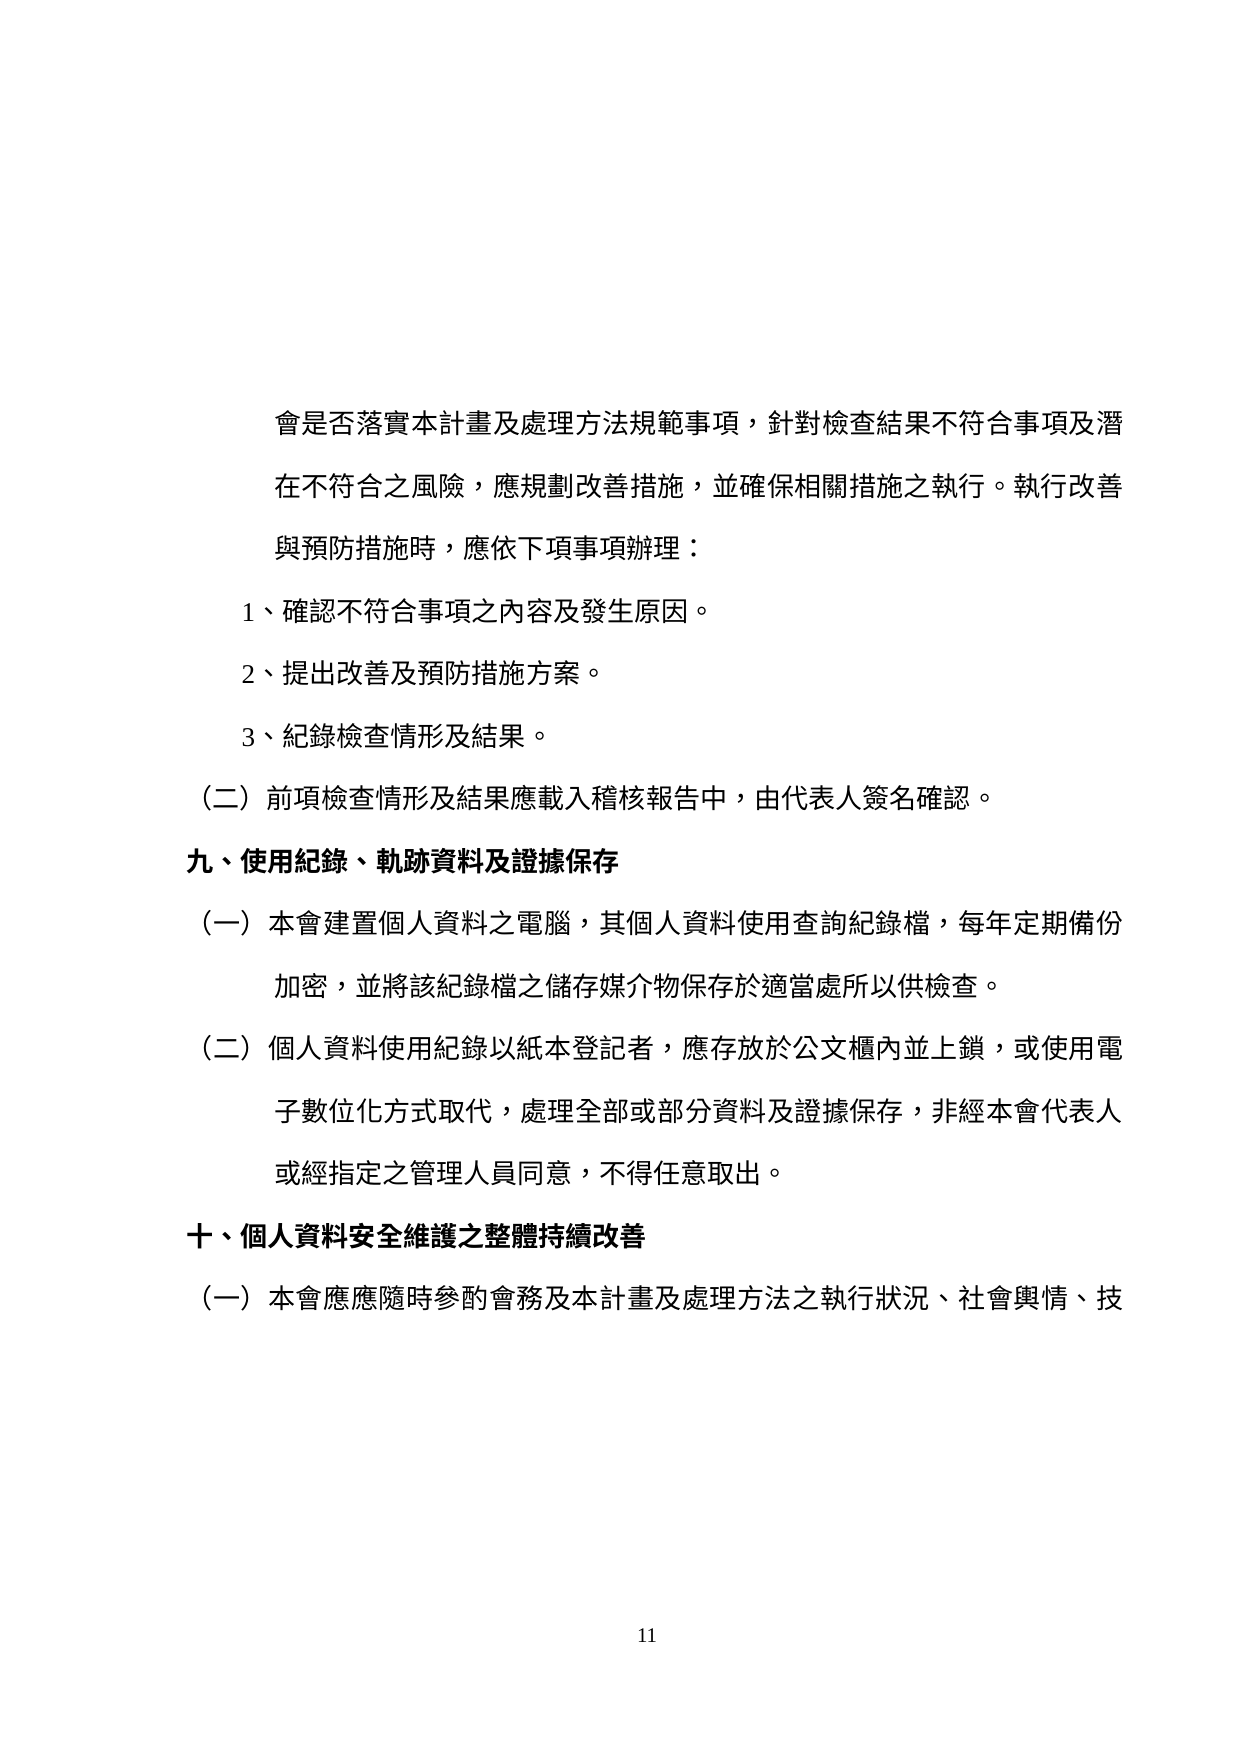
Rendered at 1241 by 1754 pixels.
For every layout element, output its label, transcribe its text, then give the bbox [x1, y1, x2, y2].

text 1、確認不符合事項之內容及發生原因。 [241, 568, 1125, 630]
text 九、使用紀錄、軌跡資料及證據保存 [186, 818, 1125, 880]
text 3、紀錄檢查情形及結果。 [241, 693, 1125, 755]
text 會是否落實本計畫及處理方法規範事項，針對檢查結果不符合事項及潛在不符合之風險，應規劃改善措施，並確保相關措施之執行。執行改善與預防措施時，應依下項事項辦理： [185, 380, 1125, 568]
text （一）本會應應隨時參酌會務及本計畫及處理方法之執行狀況、社會輿情、技 [185, 1255, 1125, 1318]
text 2、提出改善及預防措施方案。 [241, 630, 1125, 693]
text （一）本會建置個人資料之電腦，其個人資料使用查詢紀錄檔，每年定期備份加密，並將該紀錄檔之儲存媒介物保存於適當處所以供檢查。 [185, 880, 1125, 1005]
text 十、個人資料安全維護之整體持續改善 [186, 1193, 1125, 1255]
text （二）個人資料使用紀錄以紙本登記者，應存放於公文櫃內並上鎖，或使用電子數位化方式取代，處理全部或部分資料及證據保存，非經本會代表人或經指定之管理人員同意，不得任意取出。 [185, 1005, 1125, 1193]
text （二）前項檢查情形及結果應載入稽核報告中，由代表人簽名確認。 [185, 755, 1125, 818]
